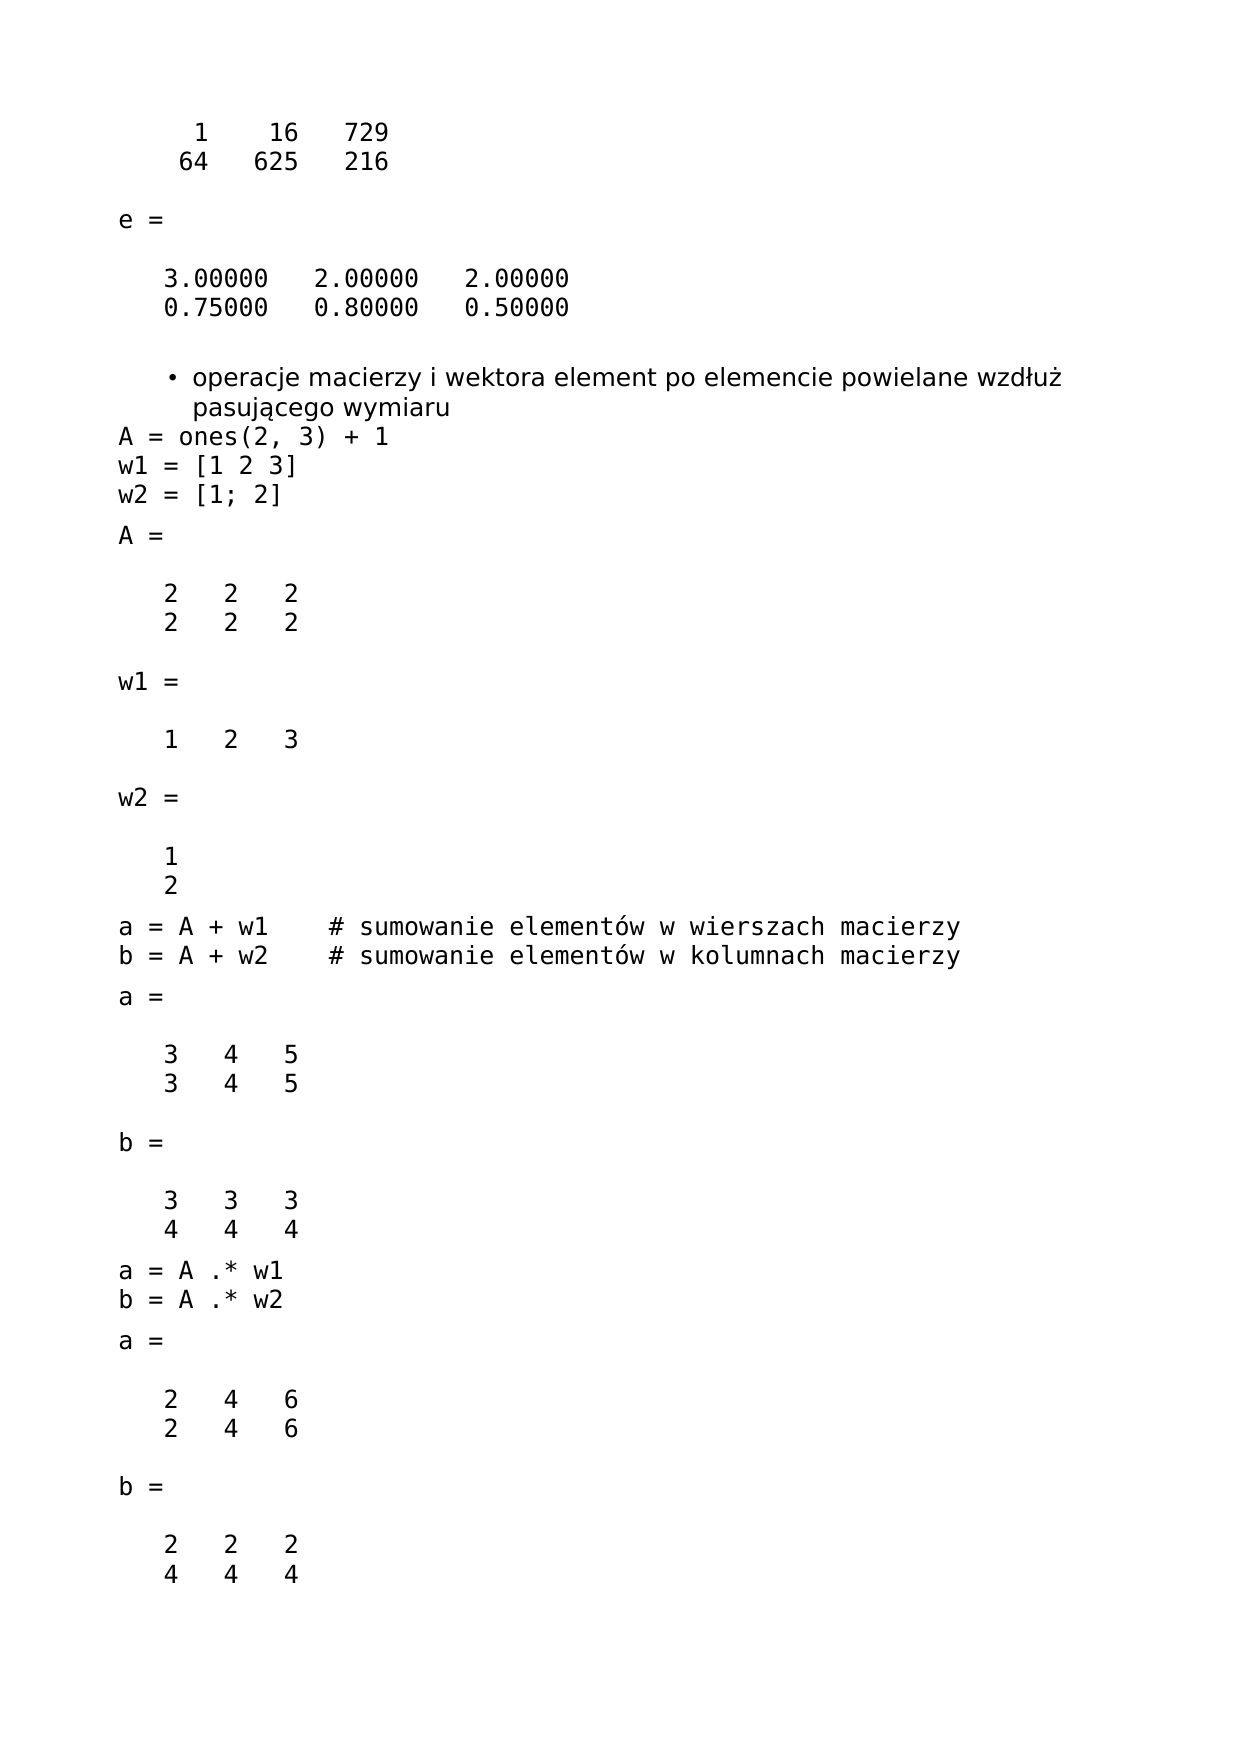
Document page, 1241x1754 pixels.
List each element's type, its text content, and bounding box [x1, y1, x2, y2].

text a = 3 4 5 3 4 5 b = 3 3 3 4 4 4 [118, 982, 1122, 1245]
text a = 2 4 6 2 4 6 b = 2 2 2 4 4 4 [118, 1327, 1122, 1589]
text a = A .* w1 b = A .* w2 [118, 1256, 1122, 1315]
text a = A + w1 # sumowanie elementów w wierszach macierzy b = A + w2 # sumowanie elementów w kolumnach macierzy [118, 912, 1122, 970]
text A = ones(2, 3) + 1 w1 = [1 2 3] w2 = [1; 2] [118, 422, 1122, 509]
text A = 2 2 2 2 2 2 w1 = 1 2 3 w2 = 1 2 [118, 521, 1122, 900]
text 1 16 729 64 625 216 e = 3.00000 2.00000 2.00000 0.75000 0.80000 0.50000 [118, 118, 1122, 322]
list operacje macierzy i wektora element po elemencie powielane wzdłuż pasującego wymiaru [177, 363, 1122, 422]
